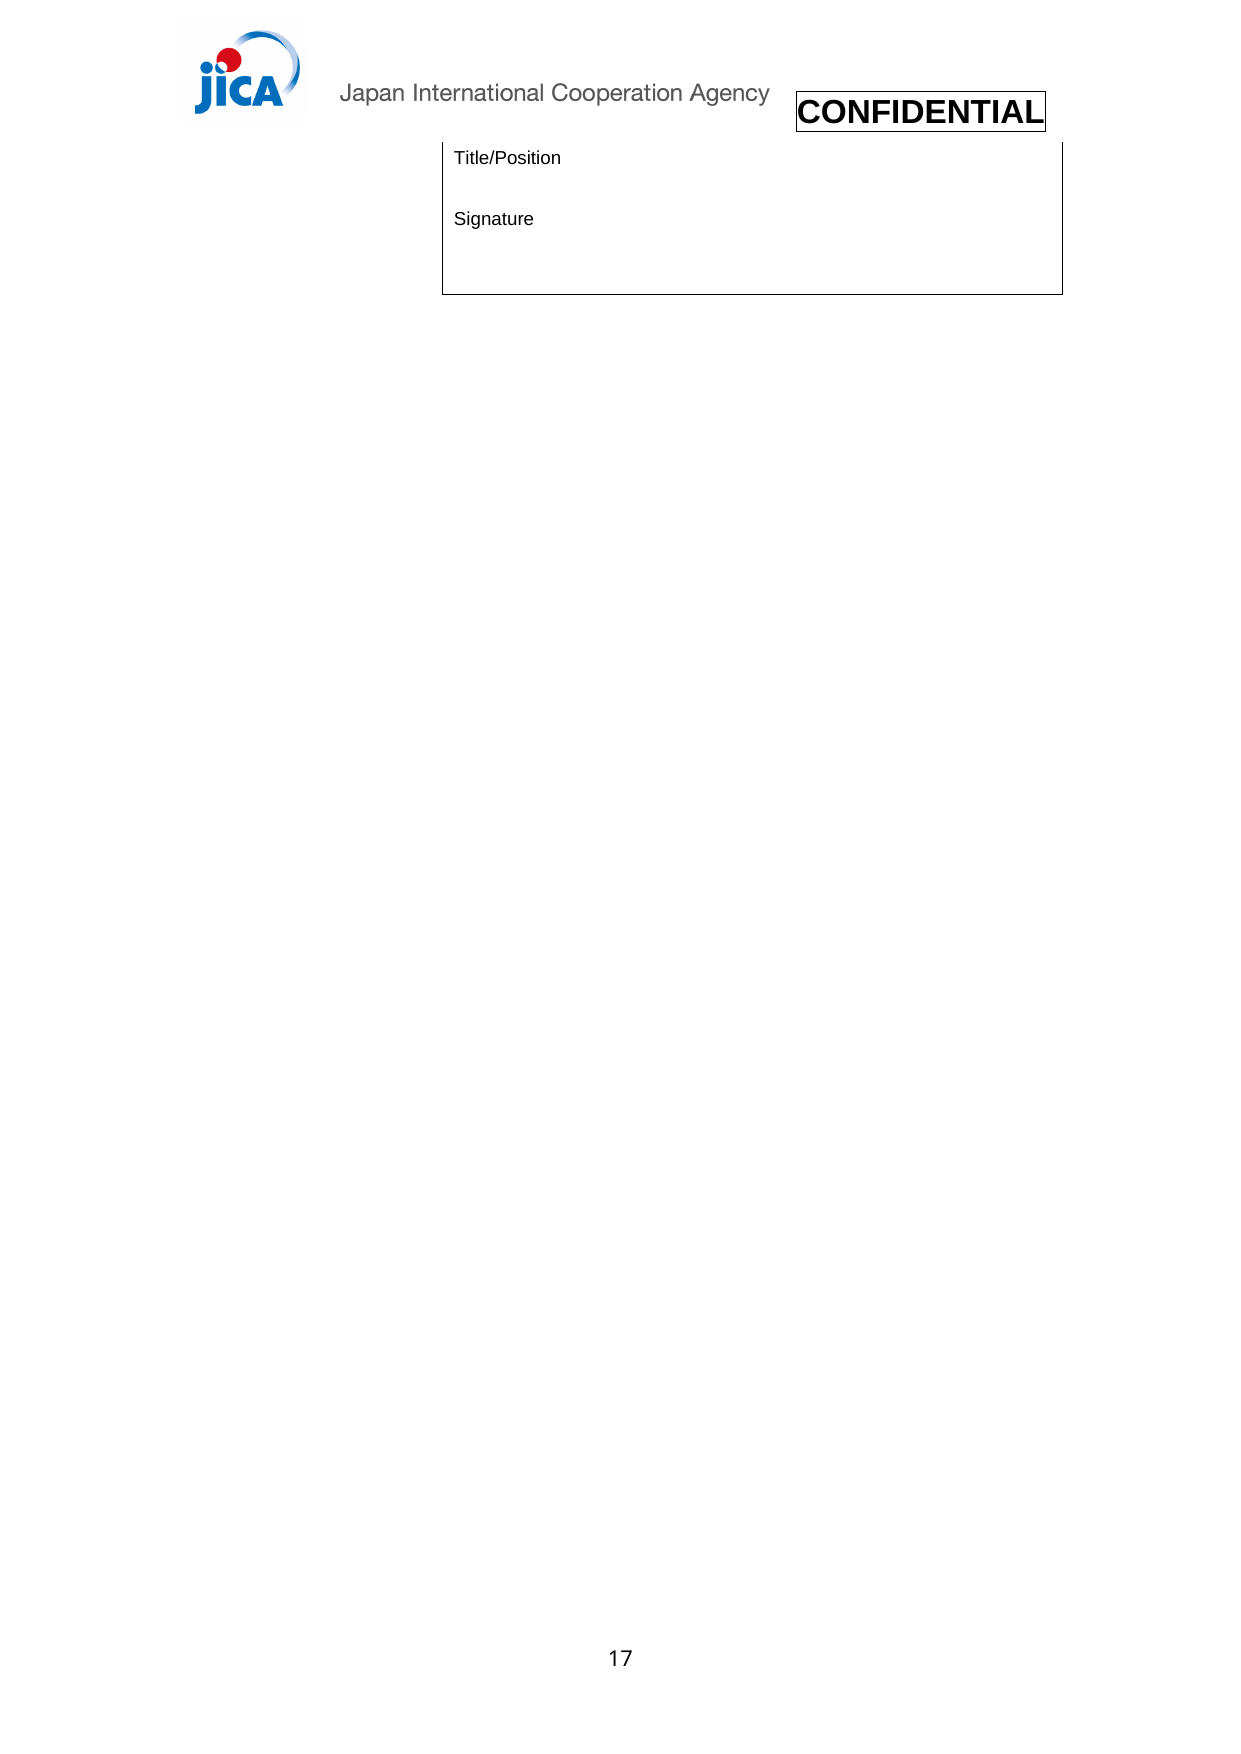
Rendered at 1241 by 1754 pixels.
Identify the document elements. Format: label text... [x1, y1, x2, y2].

table_cell [664, 203, 1062, 294]
table_cell [664, 142, 1062, 203]
table_cell Signature [443, 203, 664, 294]
table_cell Title/Position [443, 142, 664, 203]
picture [177, 15, 789, 124]
